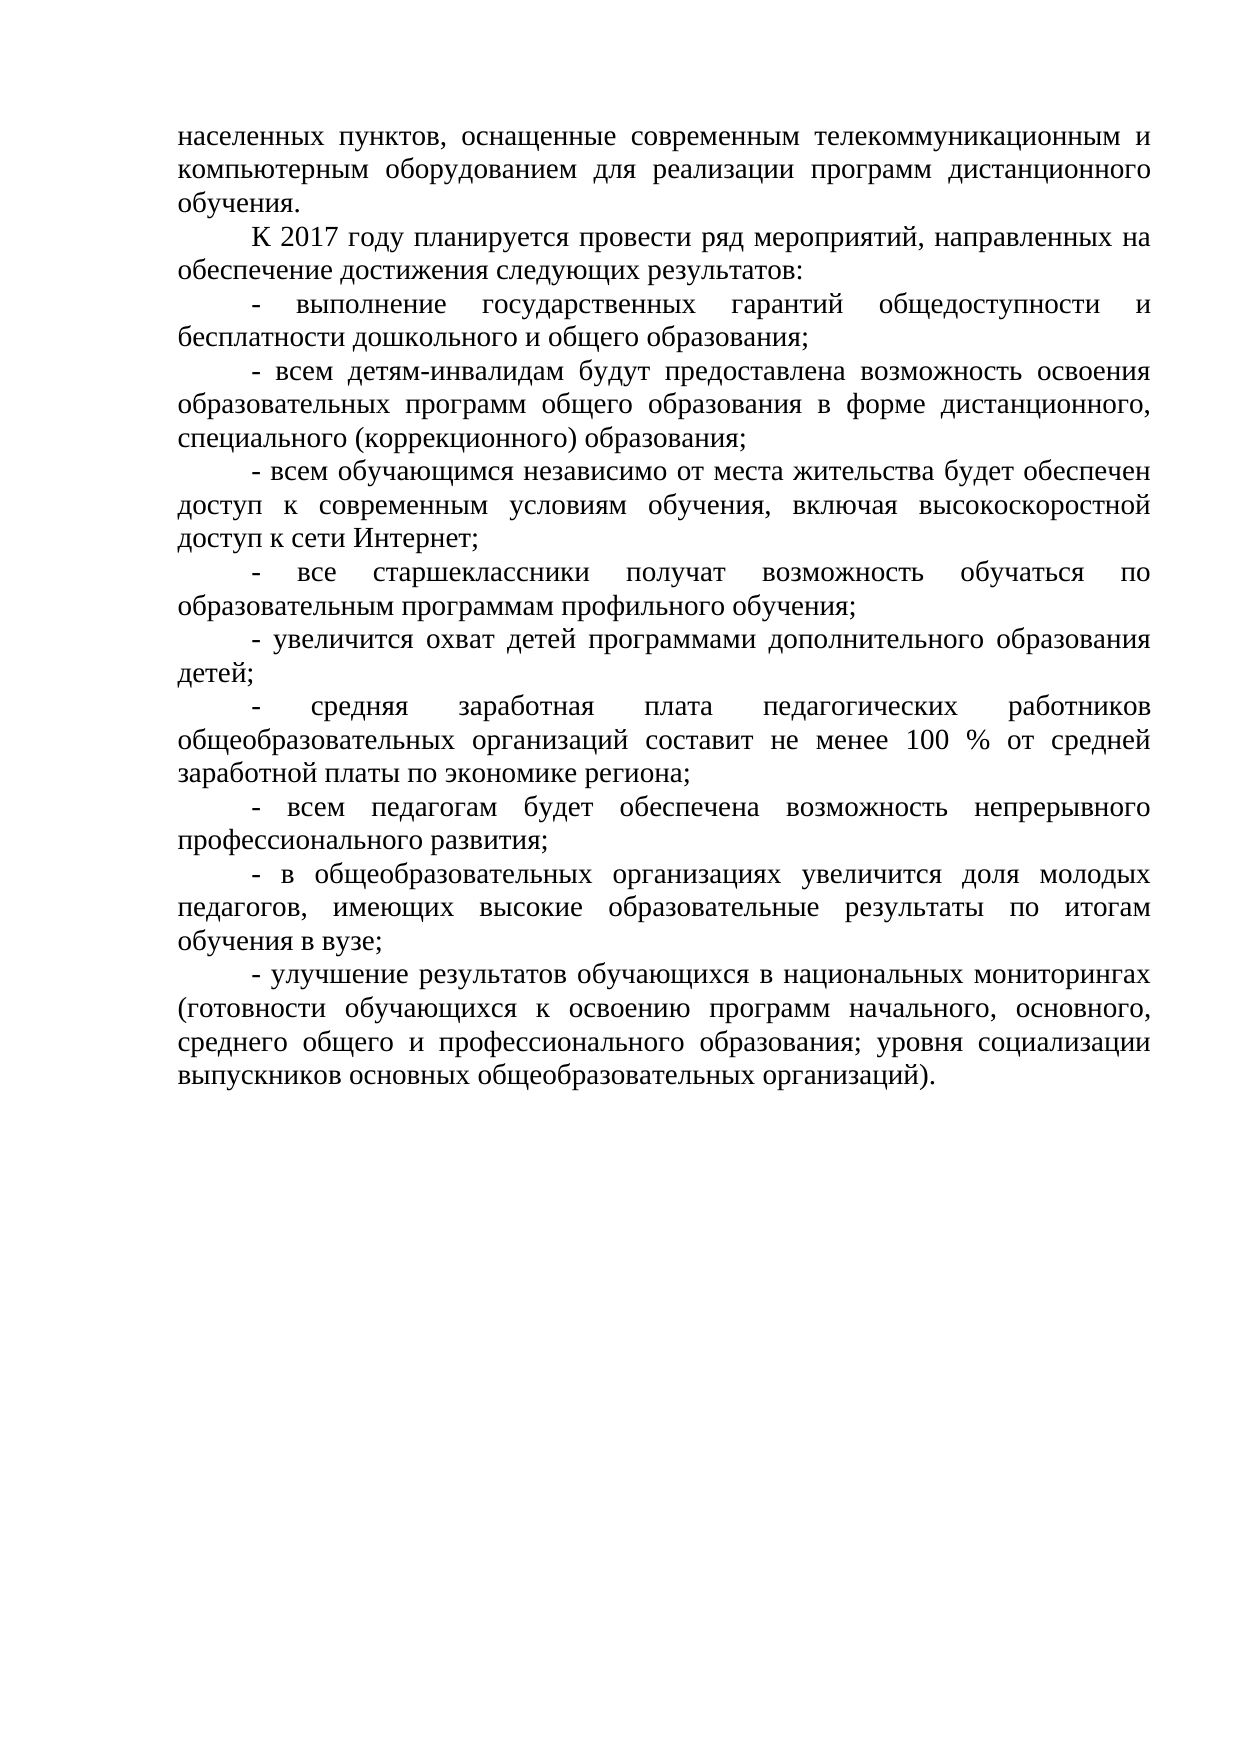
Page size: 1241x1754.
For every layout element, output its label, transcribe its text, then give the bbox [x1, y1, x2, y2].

text - всем детям-инвалидам будут предоставлена возможность освоения образовательных программ общего образования в форме дистанционного, специального (коррекционного) образования; [177, 353, 1152, 453]
text - все старшеклассники получат возможность обучаться по образовательным программам профильного обучения; [177, 554, 1152, 621]
text - в общеобразовательных организациях увеличится доля молодых педагогов, имеющих высокие образовательные результаты по итогам обучения в вузе; [177, 856, 1152, 957]
text - всем педагогам будет обеспечена возможность непрерывного профессионального развития; [177, 789, 1152, 856]
text - увеличится охват детей программами дополнительного образования детей; [177, 621, 1152, 688]
text населенных пунктов, оснащенные современным телекоммуникационным и компьютерным оборудованием для реализации программ дистанционного обучения. [177, 118, 1152, 219]
text - улучшение результатов обучающихся в национальных мониторингах (готовности обучающихся к освоению программ начального, основного, среднего общего и профессионального образования; уровня социализации выпускников основных общеобразовательных организаций). [177, 957, 1152, 1091]
text - средняя заработная плата педагогических работников общеобразовательных организаций составит не менее 100 % от средней заработной платы по экономике региона; [177, 688, 1152, 789]
text - выполнение государственных гарантий общедоступности и бесплатности дошкольного и общего образования; [177, 286, 1152, 353]
text К 2017 году планируется провести ряд мероприятий, направленных на обеспечение достижения следующих результатов: [177, 219, 1152, 286]
text - всем обучающимся независимо от места жительства будет обеспечен доступ к современным условиям обучения, включая высокоскоростной доступ к сети Интернет; [177, 453, 1152, 554]
